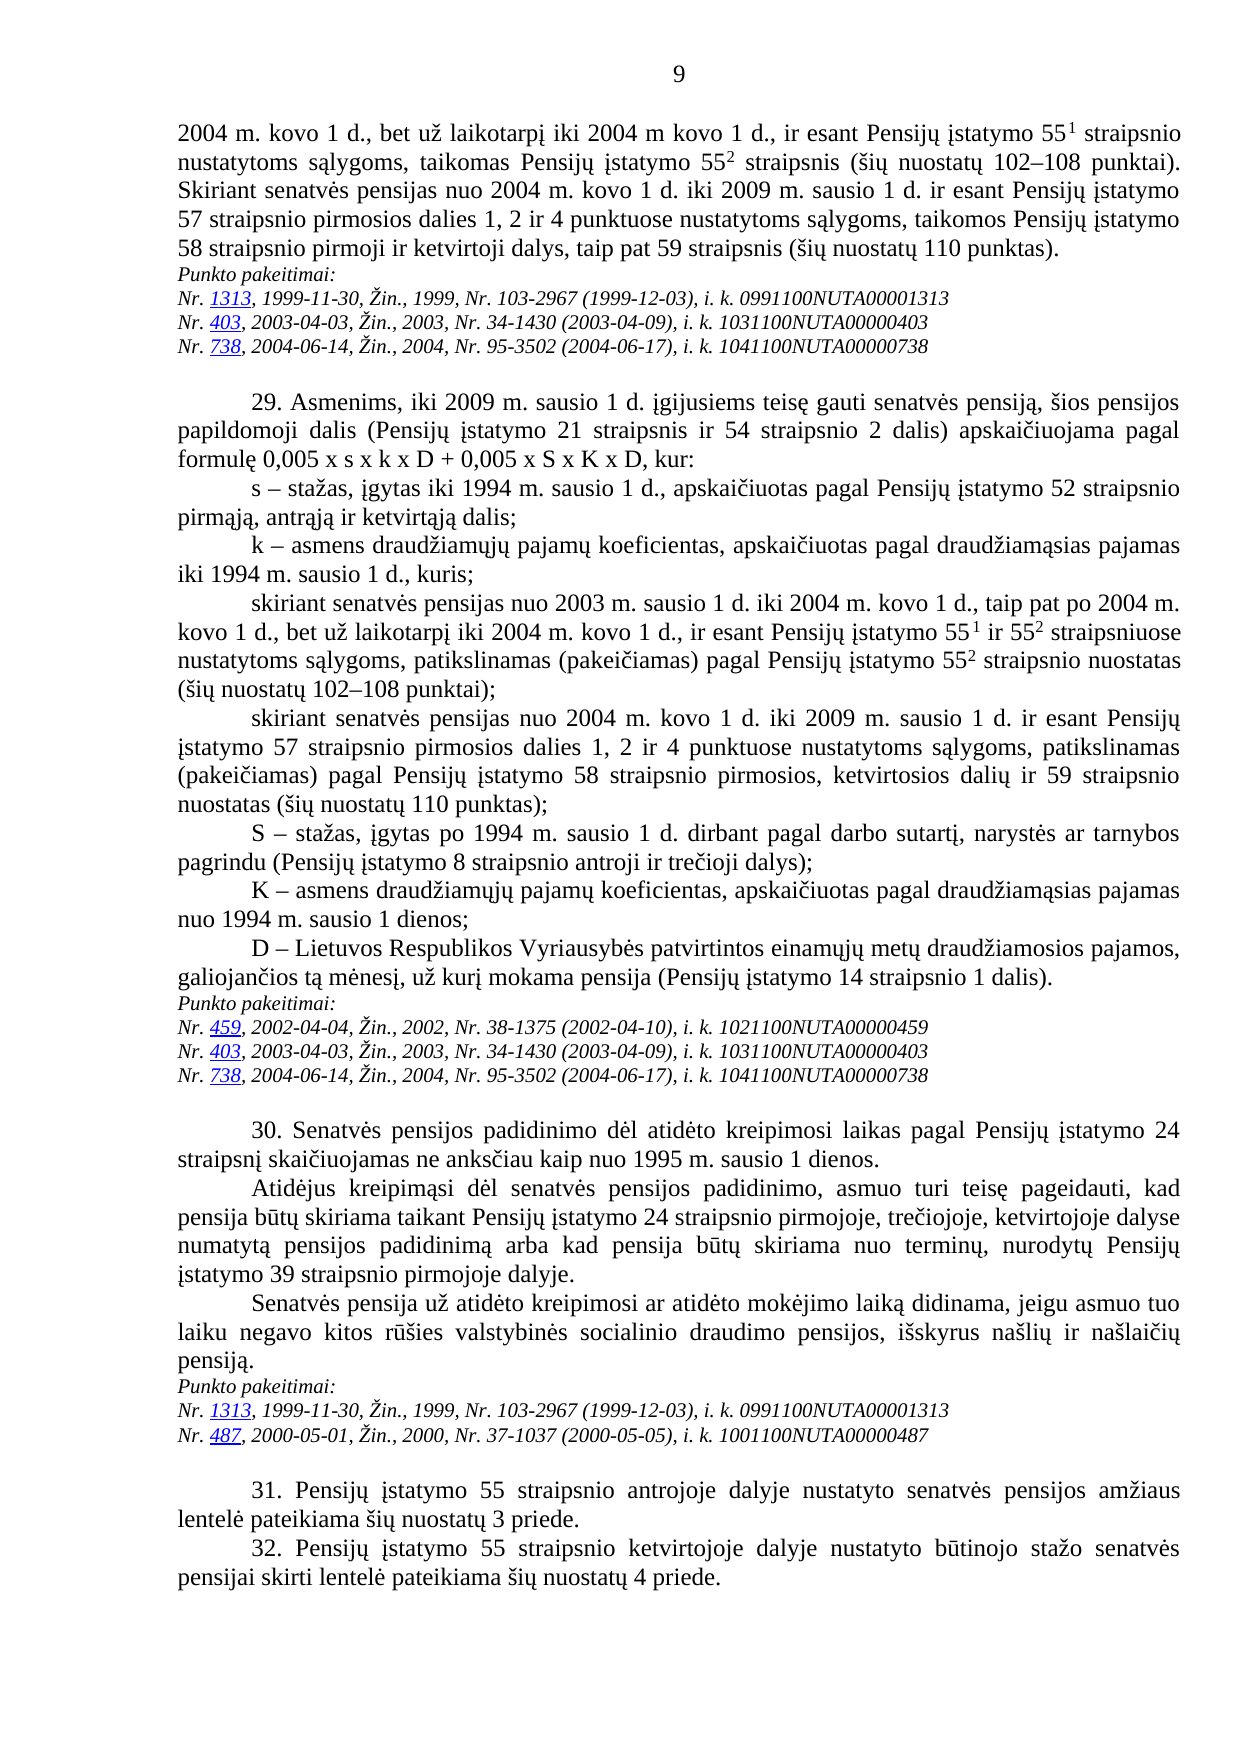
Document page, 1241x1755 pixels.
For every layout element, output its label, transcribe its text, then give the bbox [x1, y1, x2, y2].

text k – asmens draudžiamųjų pajamų koeficientas, apskaičiuotas pagal draudžiamąsias pajamas iki 1994 m. sausio 1 d., kuris; [177, 531, 1181, 588]
text Atidėjus kreipimąsi dėl senatvės pensijos padidinimo, asmuo turi teisę pageidauti, kad pensija būtų skiriama taikant Pensijų įstatymo 24 straipsnio pirmojoje, trečiojoje, ketvirtojoje dalyse numatytą pensijos padidinimą arba kad pensija būtų skiriama nuo terminų, nurodytų Pensijų įstatymo 39 straipsnio pirmojoje dalyje. [177, 1173, 1181, 1288]
text s – stažas, įgytas iki 1994 m. sausio 1 d., apskaičiuotas pagal Pensijų įstatymo 52 straipsnio pirmąją, antrąją ir ketvirtąją dalis; [177, 473, 1181, 531]
text Nr. 738, 2004-06-14, Žin., 2004, Nr. 95-3502 (2004-06-17), i. k. 1041100NUTA00000738 [177, 334, 1181, 358]
text K – asmens draudžiamųjų pajamų koeficientas, apskaičiuotas pagal draudžiamąsias pajamas nuo 1994 m. sausio 1 dienos; [177, 876, 1181, 933]
text skiriant senatvės pensijas nuo 2003 m. sausio 1 d. iki 2004 m. kovo 1 d., taip pat po 2004 m. kovo 1 d., bet už laikotarpį iki 2004 m. kovo 1 d., ir esant Pensijų įstatymo 551 ir 552 straipsniuose nustatytoms sąlygoms, patikslinamas (pakeičiamas) pagal Pensijų įstatymo 552 straipsnio nuostatas (šių nuostatų 102–108 punktai); [177, 588, 1181, 703]
text 29. Asmenims, iki 2009 m. sausio 1 d. įgijusiems teisę gauti senatvės pensiją, šios pensijos papildomoji dalis (Pensijų įstatymo 21 straipsnis ir 54 straipsnio 2 dalis) apskaičiuojama pagal formulę 0,005 x s x k x D + 0,005 x S x K x D, kur: [177, 387, 1181, 473]
text Nr. 738, 2004-06-14, Žin., 2004, Nr. 95-3502 (2004-06-17), i. k. 1041100NUTA00000738 [177, 1063, 1181, 1087]
text 2004 m. kovo 1 d., bet už laikotarpį iki 2004 m kovo 1 d., ir esant Pensijų įstatymo 551 straipsnio nustatytoms sąlygoms, taikomas Pensijų įstatymo 552 straipsnis (šių nuostatų 102–108 punktai). Skiriant senatvės pensijas nuo 2004 m. kovo 1 d. iki 2009 m. sausio 1 d. ir esant Pensijų įstatymo 57 straipsnio pirmosios dalies 1, 2 ir 4 punktuose nustatytoms sąlygoms, taikomos Pensijų įstatymo 58 straipsnio pirmoji ir ketvirtoji dalys, taip pat 59 straipsnis (šių nuostatų 110 punktas). [177, 118, 1181, 262]
text skiriant senatvės pensijas nuo 2004 m. kovo 1 d. iki 2009 m. sausio 1 d. ir esant Pensijų įstatymo 57 straipsnio pirmosios dalies 1, 2 ir 4 punktuose nustatytoms sąlygoms, patikslinamas (pakeičiamas) pagal Pensijų įstatymo 58 straipsnio pirmosios, ketvirtosios dalių ir 59 straipsnio nuostatas (šių nuostatų 110 punktas); [177, 703, 1181, 818]
text Punkto pakeitimai: [177, 991, 1181, 1015]
text D – Lietuvos Respublikos Vyriausybės patvirtintos einamųjų metų draudžiamosios pajamos, galiojančios tą mėnesį, už kurį mokama pensija (Pensijų įstatymo 14 straipsnio 1 dalis). [177, 933, 1181, 991]
text Nr. 487, 2000-05-01, Žin., 2000, Nr. 37-1037 (2000-05-05), i. k. 1001100NUTA00000487 [177, 1422, 1181, 1447]
text Punkto pakeitimai: [177, 262, 1181, 286]
text S – stažas, įgytas po 1994 m. sausio 1 d. dirbant pagal darbo sutartį, narystės ar tarnybos pagrindu (Pensijų įstatymo 8 straipsnio antroji ir trečioji dalys); [177, 818, 1181, 876]
text Senatvės pensija už atidėto kreipimosi ar atidėto mokėjimo laiką didinama, jeigu asmuo tuo laiku negavo kitos rūšies valstybinės socialinio draudimo pensijos, išskyrus našlių ir našlaičių pensiją. [177, 1288, 1181, 1374]
text 32. Pensijų įstatymo 55 straipsnio ketvirtojoje dalyje nustatyto būtinojo stažo senatvės pensijai skirti lentelė pateikiama šių nuostatų 4 priede. [177, 1533, 1181, 1590]
text Nr. 1313, 1999-11-30, Žin., 1999, Nr. 103-2967 (1999-12-03), i. k. 0991100NUTA00001313 [177, 1398, 1181, 1422]
text 31. Pensijų įstatymo 55 straipsnio antrojoje dalyje nustatyto senatvės pensijos amžiaus lentelė pateikiama šių nuostatų 3 priede. [177, 1475, 1181, 1533]
text Nr. 459, 2002-04-04, Žin., 2002, Nr. 38-1375 (2002-04-10), i. k. 1021100NUTA00000459 [177, 1015, 1181, 1039]
text Nr. 403, 2003-04-03, Žin., 2003, Nr. 34-1430 (2003-04-09), i. k. 1031100NUTA00000403 [177, 310, 1181, 334]
text Nr. 403, 2003-04-03, Žin., 2003, Nr. 34-1430 (2003-04-09), i. k. 1031100NUTA00000403 [177, 1039, 1181, 1063]
text Punkto pakeitimai: [177, 1374, 1181, 1398]
text Nr. 1313, 1999-11-30, Žin., 1999, Nr. 103-2967 (1999-12-03), i. k. 0991100NUTA00001313 [177, 286, 1181, 310]
text 30. Senatvės pensijos padidinimo dėl atidėto kreipimosi laikas pagal Pensijų įstatymo 24 straipsnį skaičiuojamas ne anksčiau kaip nuo 1995 m. sausio 1 dienos. [177, 1116, 1181, 1173]
